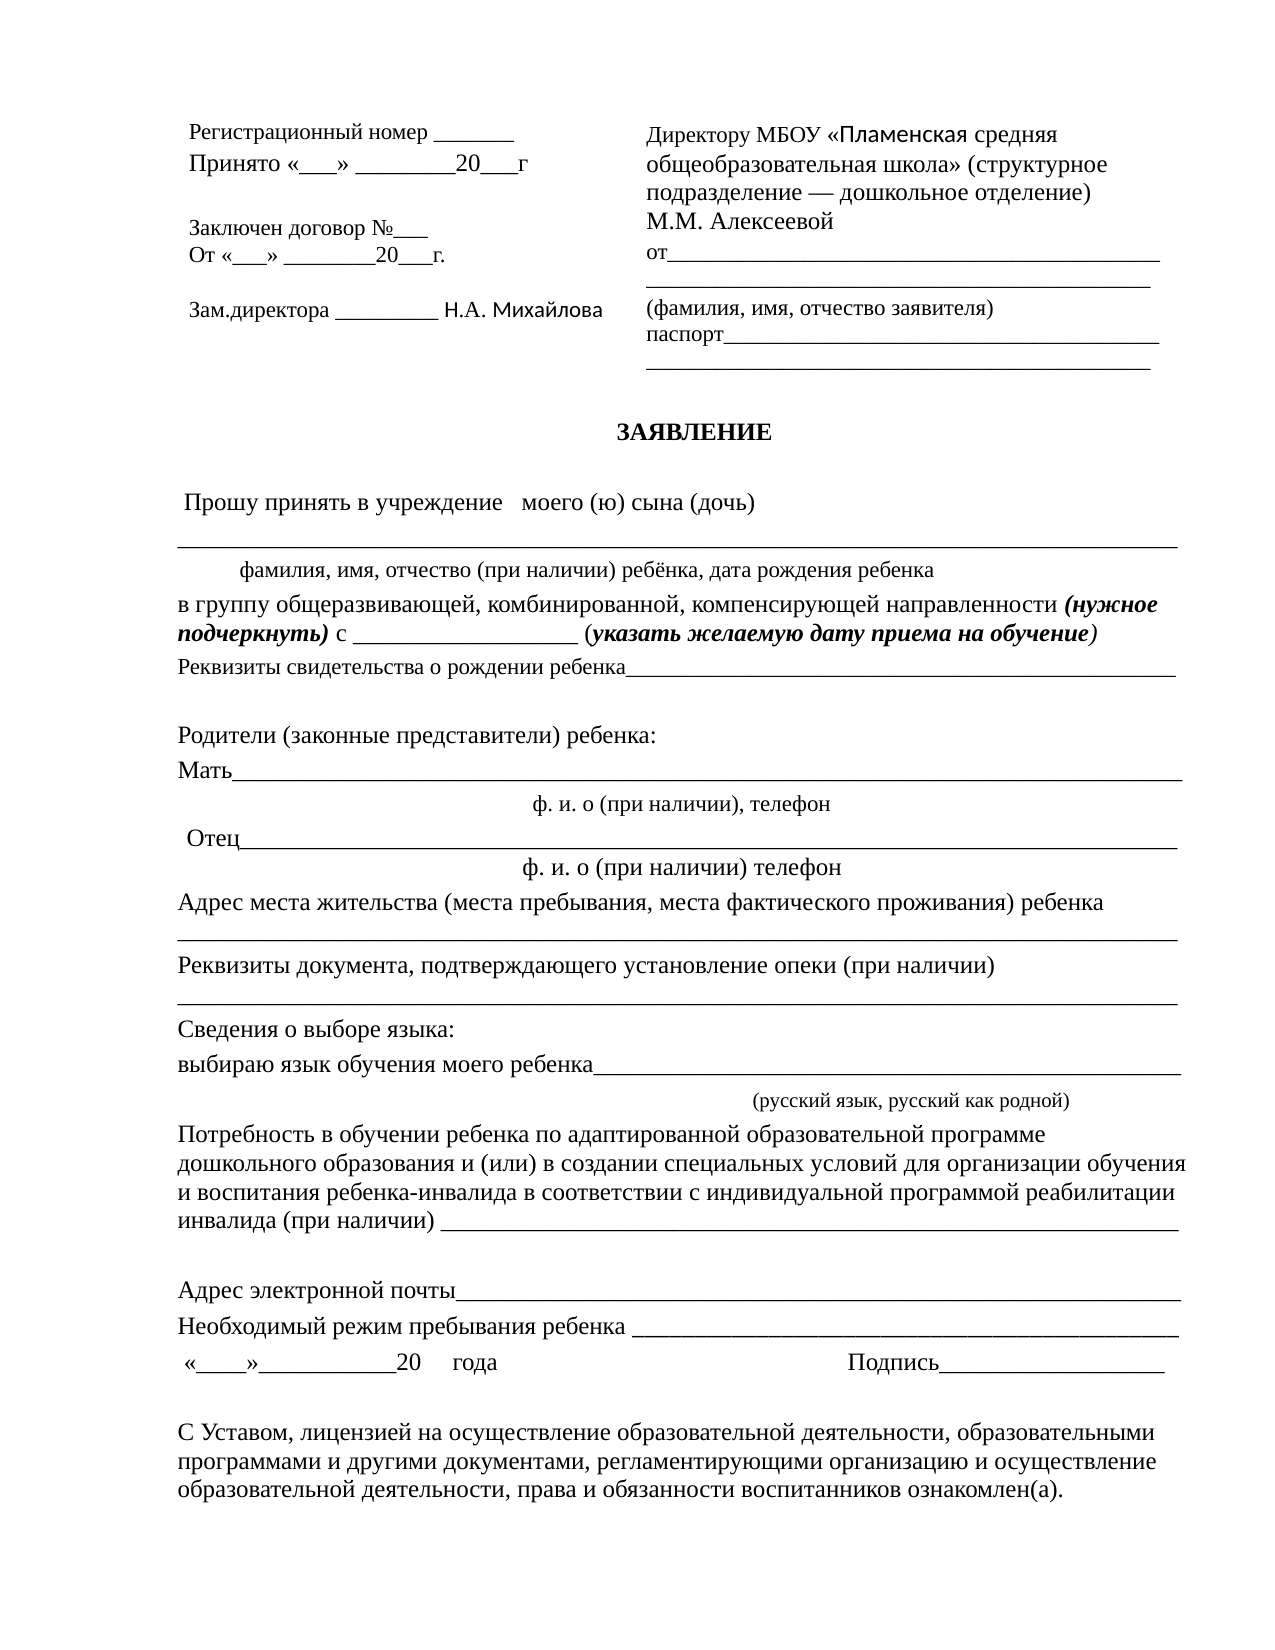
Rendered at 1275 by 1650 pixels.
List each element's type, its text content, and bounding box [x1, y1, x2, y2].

text фамилия, имя, отчество (при наличии) ребёнка, дата рождения ребенка [177, 557, 1186, 583]
text Реквизиты документа, подтверждающего установление опеки (при наличии) ________________________________________________________________________________ [177, 951, 1186, 1008]
text Реквизиты свидетельства о рождении ребенка________________________________________________ [177, 653, 1186, 679]
text Прошу принять в учреждение моего (ю) сына (дочь) [177, 487, 1186, 515]
text «____»___________20 года Подпись__________________ [177, 1347, 1186, 1376]
text Сведения о выборе языка: [177, 1014, 1186, 1043]
text Адрес электронной почты__________________________________________________________ [177, 1275, 1186, 1304]
text Мать____________________________________________________________________________ [177, 756, 1186, 784]
text выбираю язык обучения моего ребенка_______________________________________________ [177, 1049, 1186, 1078]
text Потребность в обучении ребенка по адаптированной образовательной программе дошкольного образования и (или) в создании специальных условий для организации обучения и воспитания ребенка-инвалида в соответствии с индивидуальной программой реабилитации инвалида (при наличии) ___________________________________________________________ [177, 1119, 1186, 1234]
text С Уставом, лицензией на осуществление образовательной деятельности, образовательными программами и другими документами, регламентирующими организацию и осуществление образовательной деятельности, права и обязанности воспитанников ознакомлен(а). [177, 1417, 1186, 1503]
text ф. и. о (при наличии), телефон [177, 791, 1186, 817]
table_header Директору МБОУ «Пламенская средняя общеобразовательная школа» (структурное подразделение — дошкольное отделение) М.М. Алексеевой от_______________________________________________________________________________________ (фамилия, имя, отчество заявителя) паспорт______________________________________ ____________________________________________ [635, 118, 1174, 385]
text Необходимый режим пребывания ребенка ____________________________________________ [177, 1310, 1186, 1341]
table_header Регистрационный номер _______ Принято «___» ________20___г Заключен договор №___ От «___» ________20___г. Зам.директора _________ Н.А. Михайлова [177, 118, 635, 385]
text Родители (законные представители) ребенка: [177, 721, 1186, 749]
text ЗАЯВЛЕНИЕ [177, 417, 1186, 445]
text Отец___________________________________________________________________________ ф. и. о (при наличии) телефон [177, 823, 1186, 881]
text ________________________________________________________________________________ [177, 522, 1186, 550]
text в группу общеразвивающей, комбинированной, компенсирующей направленности (нужное подчеркнуть) с __________________ (указать желаемую дату приема на обучение) [177, 589, 1186, 647]
text Адрес места жительства (места пребывания, места фактического проживания) ребенка ________________________________________________________________________________ [177, 887, 1186, 944]
text (русский язык, русский как родной) [177, 1084, 1186, 1113]
